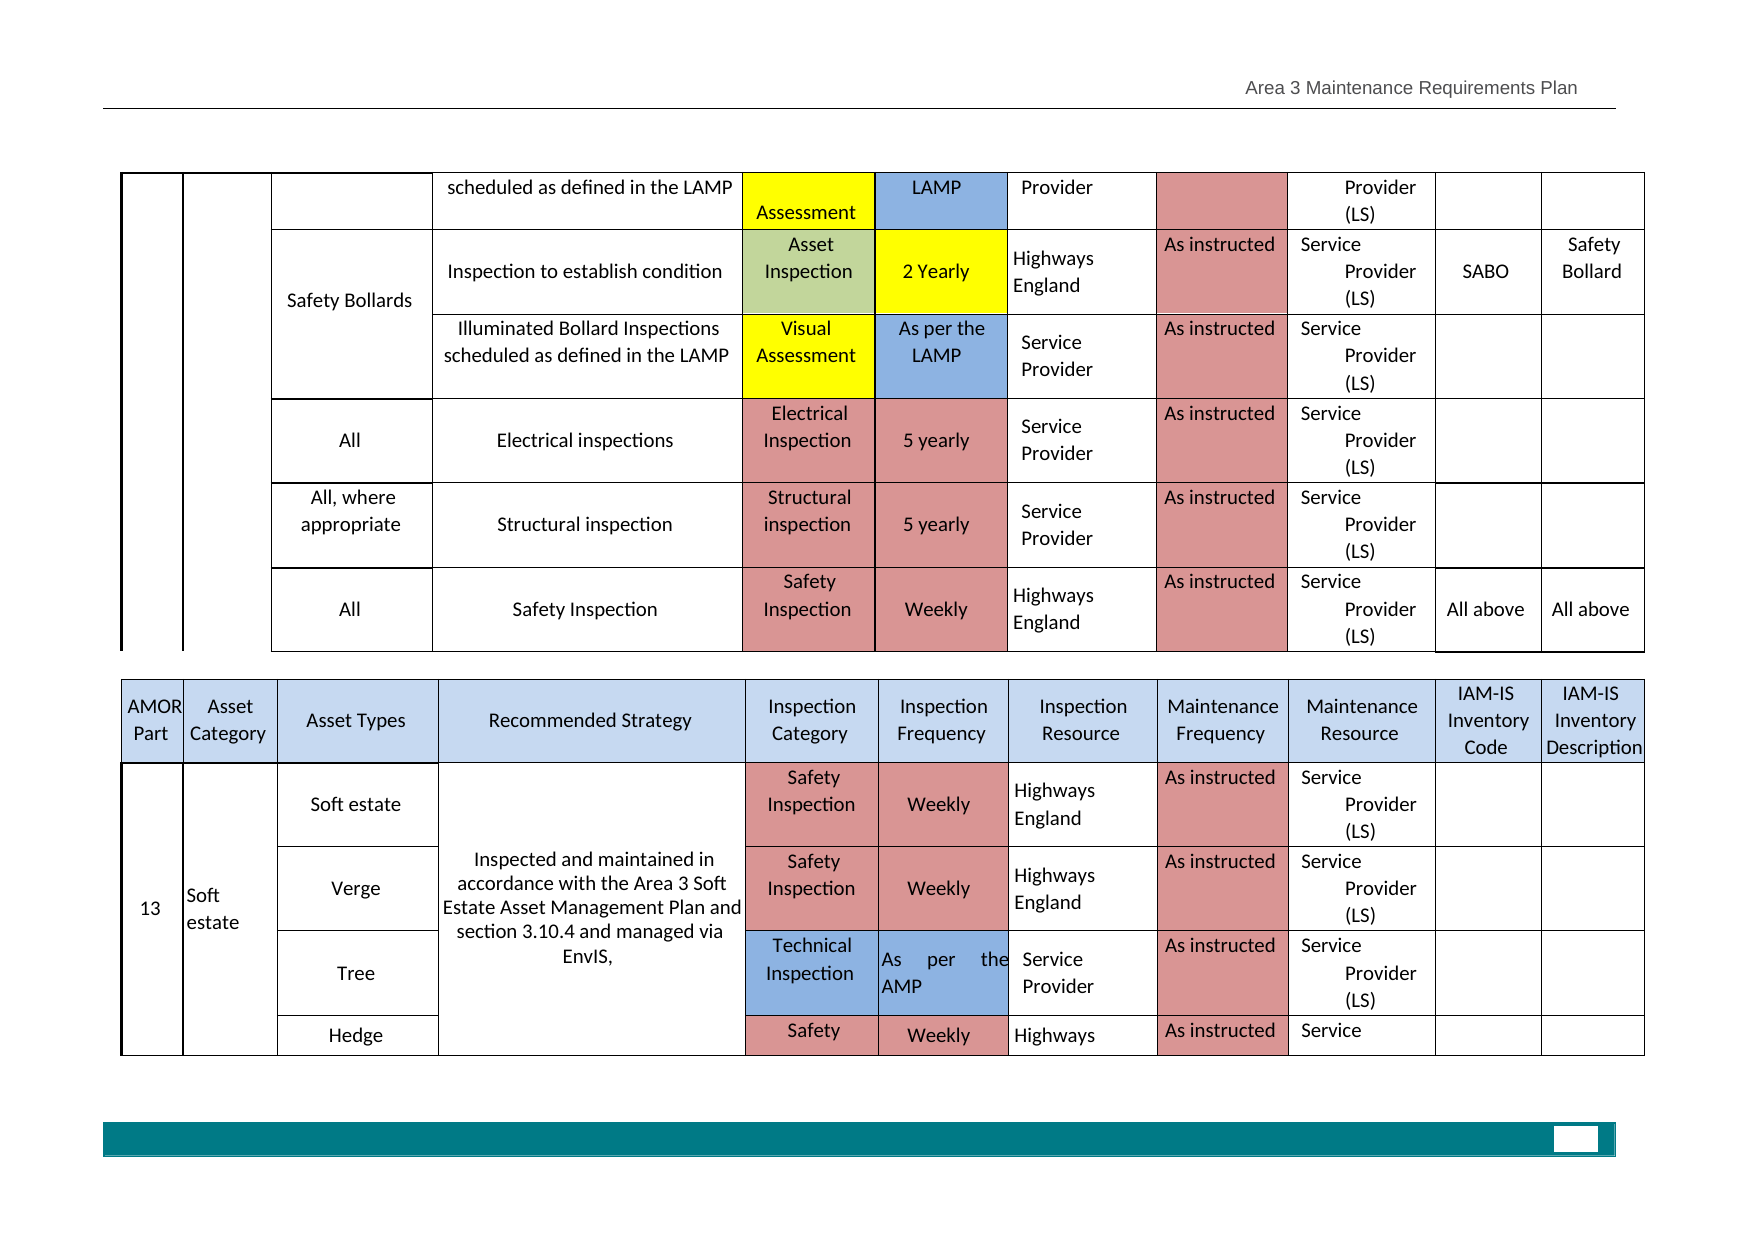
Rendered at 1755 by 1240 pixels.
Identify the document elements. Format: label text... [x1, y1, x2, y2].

table_cell Service Provider [1008, 483, 1156, 567]
table_cell As instructed [1157, 399, 1287, 482]
table_cell As instructed [1158, 1016, 1288, 1055]
table_cell Safety Inspection [743, 568, 874, 651]
table_cell Service Provider (LS) [1288, 315, 1435, 398]
table_cell Weekly [879, 763, 1008, 846]
table_cell [1542, 484, 1644, 567]
table_cell Service Provider (LS) [1288, 230, 1435, 313]
table_cell Structural inspection [433, 483, 742, 567]
table_cell Service Provider [1008, 315, 1156, 398]
table_cell [1542, 1016, 1644, 1055]
table_cell [1436, 847, 1541, 930]
table_header AMOR Part [122, 680, 183, 762]
table_cell Safety Bollards [272, 230, 432, 398]
table_cell Electrical inspections [433, 399, 742, 482]
table_cell Soft estate [278, 764, 438, 846]
table_cell Asset Inspection [743, 230, 874, 313]
table_header Inspection Resource [1009, 680, 1157, 762]
table_header Inspection Frequency [879, 680, 1008, 762]
table_cell Inspected and maintained in accordance with the Area 3 Soft Estate Asset Management Plan and section 3.10.4 and managed via EnvIS, [439, 763, 745, 1055]
table_cell Service Provider [1009, 931, 1157, 1015]
table_cell Service Provider (LS) [1289, 931, 1435, 1015]
table_cell Highways England [1008, 568, 1156, 651]
table_cell Service Provider (LS) [1289, 763, 1435, 846]
table_cell Service [1289, 1016, 1435, 1055]
table_cell Safety Inspection [433, 568, 742, 651]
table_cell SABO [1436, 230, 1541, 313]
table_cell scheduled as defined in the LAMP [433, 173, 742, 229]
table_cell Highways England [1008, 230, 1156, 313]
table_cell Assessment [743, 173, 874, 229]
table_cell [1542, 315, 1644, 398]
table_cell [1436, 484, 1541, 567]
table_cell As instructed [1157, 568, 1287, 651]
table_cell [1436, 315, 1541, 398]
table_cell Visual Assessment [743, 315, 874, 398]
table_cell Verge [278, 847, 438, 930]
table_cell 5 yearly [876, 399, 1007, 482]
table_cell All above [1542, 569, 1644, 651]
table_cell 13 [123, 764, 182, 1055]
table_cell Weekly [879, 1016, 1008, 1055]
table_cell [1542, 399, 1644, 482]
table_cell [1436, 763, 1541, 846]
table_cell Provider [1008, 173, 1156, 229]
table_cell Service Provider [1008, 399, 1156, 482]
table_cell As per the LAMP [876, 315, 1007, 398]
table_cell [1542, 847, 1644, 930]
table_header Inspection Category [746, 680, 878, 762]
table_cell Structural inspection [743, 483, 874, 567]
table_cell All [272, 569, 432, 651]
table_header Asset Types [278, 680, 438, 762]
table_cell Safety Inspection [746, 763, 878, 846]
table_cell As per the AMP [879, 931, 1008, 1015]
table_cell 5 yearly [876, 483, 1007, 567]
table_header IAM-IS Inventory Code [1436, 680, 1541, 762]
table_cell [123, 174, 182, 651]
table_cell 2 Yearly [876, 230, 1007, 313]
table_cell Highways England [1009, 847, 1157, 930]
table_cell LAMP [876, 173, 1007, 229]
table_cell Highways [1009, 1016, 1157, 1055]
table_cell Provider (LS) [1288, 173, 1435, 229]
table_cell [184, 174, 271, 651]
table_cell As instructed [1158, 931, 1288, 1015]
table_cell Electrical Inspection [743, 399, 874, 482]
table_cell All, where appropriate [272, 484, 432, 567]
table_cell Safety [746, 1016, 878, 1055]
table_cell [1542, 763, 1644, 846]
table_cell All above [1436, 569, 1541, 651]
table_cell Inspection to establish condition [433, 230, 742, 313]
table_cell Technical Inspection [746, 931, 878, 1015]
table_header Maintenance Frequency [1158, 680, 1288, 762]
table_cell Illuminated Bollard Inspections scheduled as defined in the LAMP [433, 315, 742, 398]
table_cell Service Provider (LS) [1288, 399, 1435, 482]
table_header Asset Category [184, 680, 277, 762]
table_cell Tree [278, 931, 438, 1015]
table_cell [1542, 931, 1644, 1015]
table_cell Service Provider (LS) [1288, 568, 1435, 651]
table_header Recommended Strategy [439, 680, 745, 762]
table_cell [1436, 931, 1541, 1015]
table_cell Safety Bollard [1542, 230, 1644, 313]
table_cell Service Provider (LS) [1289, 847, 1435, 930]
table_header Maintenance Resource [1289, 680, 1435, 762]
table_cell [1436, 173, 1541, 229]
table_cell Service Provider (LS) [1288, 483, 1435, 567]
table_cell All [272, 400, 432, 482]
table_cell As instructed [1157, 483, 1287, 567]
table_cell As instructed [1158, 847, 1288, 930]
table_cell Safety Inspection [746, 847, 878, 930]
table_cell As instructed [1158, 763, 1288, 846]
table_cell Hedge [278, 1016, 438, 1055]
table_cell [1157, 173, 1287, 229]
table_cell As instructed [1157, 230, 1287, 313]
table_cell Soft estate [184, 764, 277, 1055]
table_cell Highways England [1009, 763, 1157, 846]
table_cell Weekly [879, 847, 1008, 930]
table_header IAM-IS Inventory Description [1542, 680, 1644, 762]
table_cell [1542, 173, 1644, 229]
table_cell Weekly [876, 568, 1007, 651]
table_cell [272, 174, 432, 229]
table_cell [1436, 1016, 1541, 1055]
table_cell [1436, 399, 1541, 482]
table_cell As instructed [1157, 315, 1287, 398]
